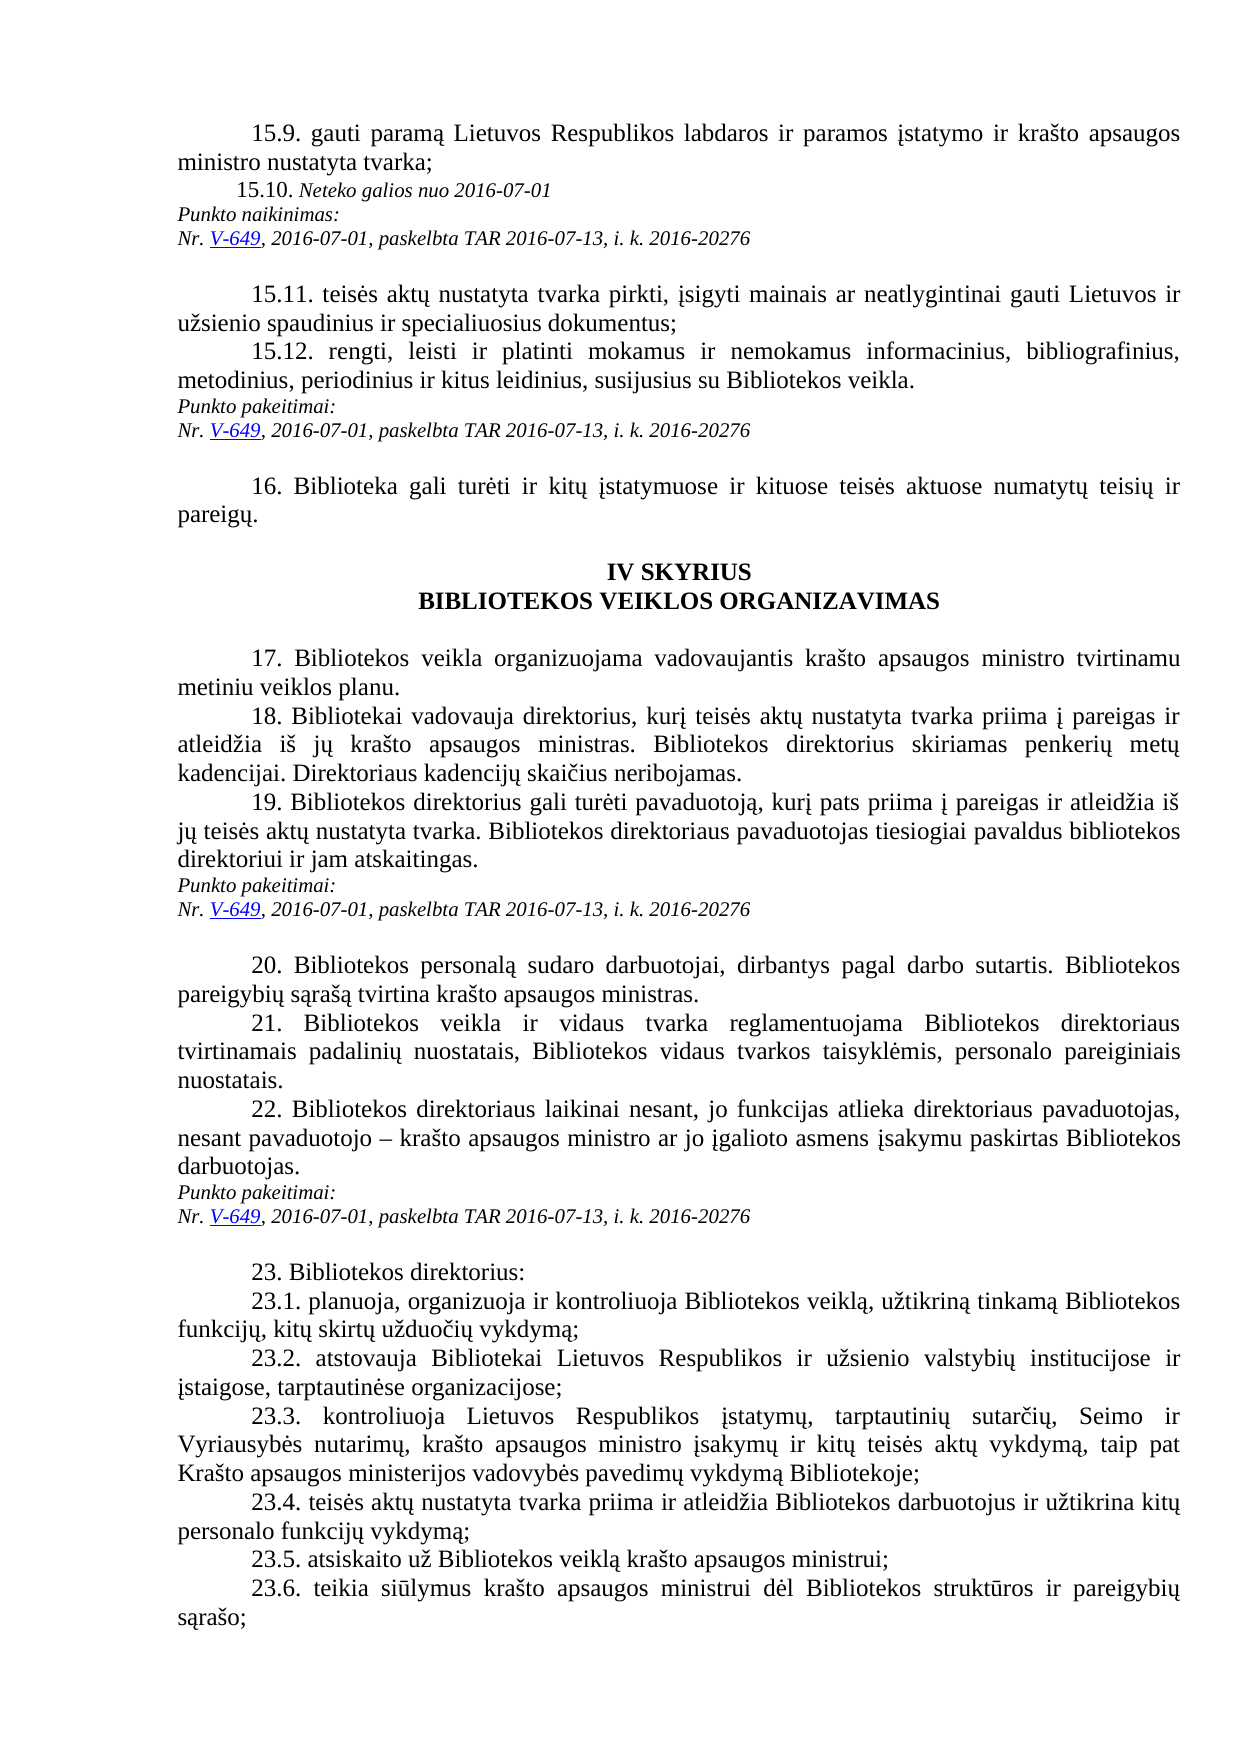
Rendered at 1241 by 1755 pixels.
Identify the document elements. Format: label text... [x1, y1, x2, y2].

text 21. Bibliotekos veikla ir vidaus tvarka reglamentuojama Bibliotekos direktoriaus tvirtinamais padalinių nuostatais, Bibliotekos vidaus tvarkos taisyklėmis, personalo pareiginiais nuostatais. [177, 1008, 1181, 1094]
text 15.11. teisės aktų nustatyta tvarka pirkti, įsigyti mainais ar neatlygintinai gauti Lietuvos ir užsienio spaudinius ir specialiuosius dokumentus; [177, 279, 1181, 336]
text Nr. V-649, 2016-07-01, paskelbta TAR 2016-07-13, i. k. 2016-20276 [177, 418, 1181, 442]
text Punkto pakeitimai: [177, 394, 1181, 418]
text Nr. V-649, 2016-07-01, paskelbta TAR 2016-07-13, i. k. 2016-20276 [177, 1204, 1181, 1228]
text 15.12. rengti, leisti ir platinti mokamus ir nemokamus informacinius, bibliografinius, metodinius, periodinius ir kitus leidinius, susijusius su Bibliotekos veikla. [177, 336, 1181, 394]
text 22. Bibliotekos direktoriaus laikinai nesant, jo funkcijas atlieka direktoriaus pavaduotojas, nesant pavaduotojo – krašto apsaugos ministro ar jo įgalioto asmens įsakymu paskirtas Bibliotekos darbuotojas. [177, 1094, 1181, 1180]
text 15.10. Neteko galios nuo 2016-07-01 [177, 176, 1181, 202]
text 23.5. atsiskaito už Bibliotekos veiklą krašto apsaugos ministrui; [177, 1544, 1181, 1573]
text Nr. V-649, 2016-07-01, paskelbta TAR 2016-07-13, i. k. 2016-20276 [177, 226, 1181, 250]
text 20. Bibliotekos personalą sudaro darbuotojai, dirbantys pagal darbo sutartis. Bibliotekos pareigybių sąrašą tvirtina krašto apsaugos ministras. [177, 950, 1181, 1008]
text 18. Bibliotekai vadovauja direktorius, kurį teisės aktų nustatyta tvarka priima į pareigas ir atleidžia iš jų krašto apsaugos ministras. Bibliotekos direktorius skiriamas penkerių metų kadencijai. Direktoriaus kadencijų skaičius neribojamas. [177, 701, 1181, 787]
text 23.3. kontroliuoja Lietuvos Respublikos įstatymų, tarptautinių sutarčių, Seimo ir Vyriausybės nutarimų, krašto apsaugos ministro įsakymų ir kitų teisės aktų vykdymą, taip pat Krašto apsaugos ministerijos vadovybės pavedimų vykdymą Bibliotekoje; [177, 1401, 1181, 1487]
text 16. Biblioteka gali turėti ir kitų įstatymuose ir kituose teisės aktuose numatytų teisių ir pareigų. [177, 471, 1181, 528]
text 23.2. atstovauja Bibliotekai Lietuvos Respublikos ir užsienio valstybių institucijose ir įstaigose, tarptautinėse organizacijose; [177, 1343, 1181, 1401]
text 15.9. gauti paramą Lietuvos Respublikos labdaros ir paramos įstatymo ir krašto apsaugos ministro nustatyta tvarka; [177, 118, 1181, 176]
text Punkto pakeitimai: [177, 1180, 1181, 1204]
text Punkto naikinimas: [177, 202, 1181, 226]
text BIBLIOTEKOS VEIKLOS ORGANIZAVIMAS [177, 586, 1181, 614]
text 23.6. teikia siūlymus krašto apsaugos ministrui dėl Bibliotekos struktūros ir pareigybių sąrašo; [177, 1573, 1181, 1631]
text 23.4. teisės aktų nustatyta tvarka priima ir atleidžia Bibliotekos darbuotojus ir užtikrina kitų personalo funkcijų vykdymą; [177, 1487, 1181, 1544]
text 19. Bibliotekos direktorius gali turėti pavaduotoją, kurį pats priima į pareigas ir atleidžia iš jų teisės aktų nustatyta tvarka. Bibliotekos direktoriaus pavaduotojas tiesiogiai pavaldus bibliotekos direktoriui ir jam atskaitingas. [177, 787, 1181, 873]
text Nr. V-649, 2016-07-01, paskelbta TAR 2016-07-13, i. k. 2016-20276 [177, 897, 1181, 921]
text 23. Bibliotekos direktorius: [177, 1257, 1181, 1286]
text 23.1. planuoja, organizuoja ir kontroliuoja Bibliotekos veiklą, užtikriną tinkamą Bibliotekos funkcijų, kitų skirtų užduočių vykdymą; [177, 1286, 1181, 1343]
text Punkto pakeitimai: [177, 873, 1181, 897]
text IV SKYRIUS [177, 557, 1181, 586]
text 17. Bibliotekos veikla organizuojama vadovaujantis krašto apsaugos ministro tvirtinamu metiniu veiklos planu. [177, 643, 1181, 701]
